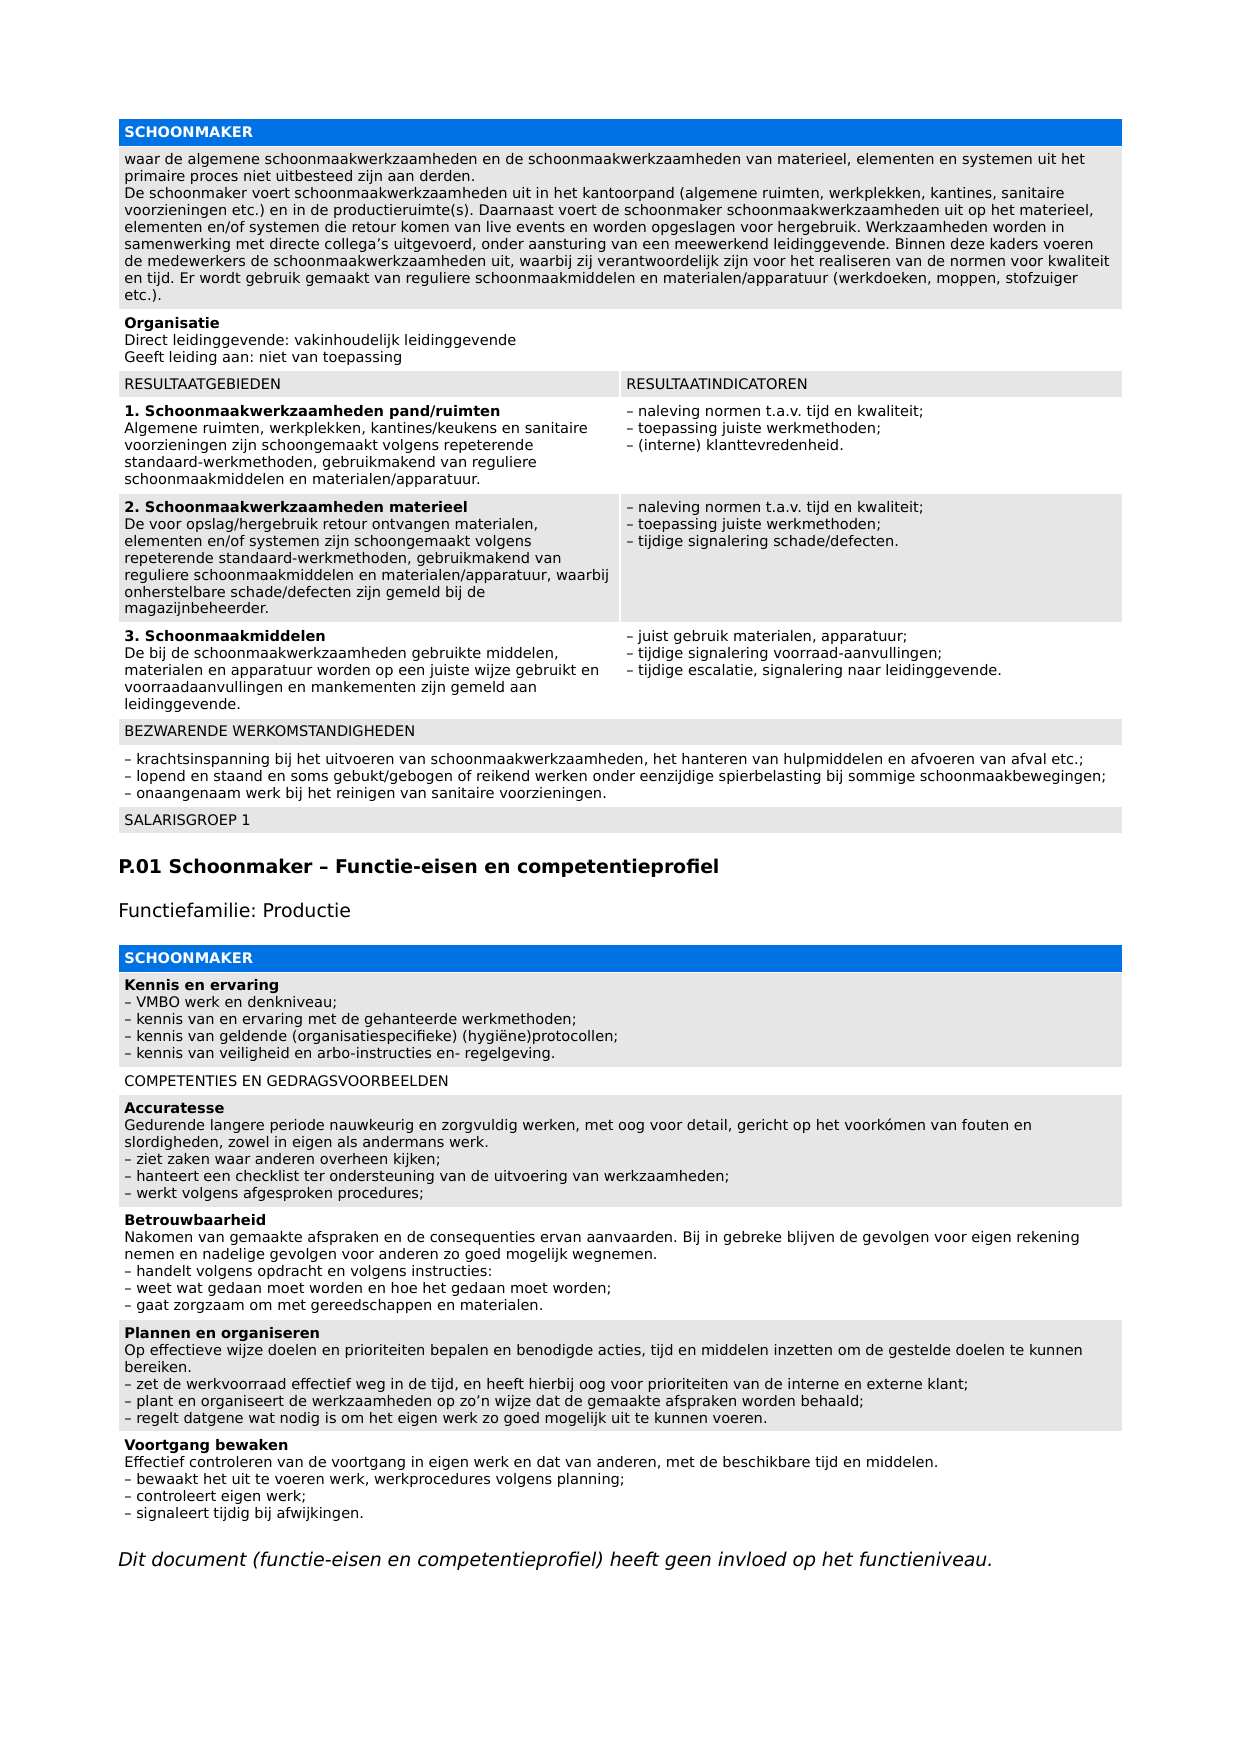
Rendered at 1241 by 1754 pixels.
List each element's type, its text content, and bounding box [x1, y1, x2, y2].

text Dit document (functie-eisen en competentieprofiel) heeft geen invloed op het functieniveau. [118, 1549, 1122, 1571]
table_cell 2. Schoonmaakwerkzaamheden materieel De voor opslag/hergebruik retour ontvangen materialen, elementen en/of systemen zijn schoongemaakt volgens repeterende standaard-werkmethoden, gebruikmakend van reguliere schoonmaakmiddelen en materialen/apparatuur, waarbij onherstelbare schade/defecten zijn gemeld bij de magazijnbeheerder. [119, 494, 619, 622]
table_cell RESULTAATGEBIEDEN [119, 371, 619, 397]
table_cell Kennis en ervaring – VMBO werk en denkniveau; – kennis van en ervaring met de gehanteerde werkmethoden; – kennis van geldende (organisatiespecifieke) (hygiëne)protocollen; – kennis van veiligheid en arbo-instructies en- regelgeving. [119, 973, 1122, 1067]
table_cell RESULTAATINDICATOREN [621, 371, 1122, 397]
table_cell Accuratesse Gedurende langere periode nauwkeurig en zorgvuldig werken, met oog voor detail, gericht op het voorkómen van fouten en slordigheden, zowel in eigen als andermans werk. – ziet zaken waar anderen overheen kijken; – hanteert een checklist ter ondersteuning van de uitvoering van werkzaamheden; – werkt volgens afgesproken procedures; [119, 1095, 1122, 1207]
table_cell Betrouwbaarheid Nakomen van gemaakte afspraken en de consequenties ervan aanvaarden. Bij in gebreke blijven de gevolgen voor eigen rekening nemen en nadelige gevolgen voor anderen zo goed mogelijk wegnemen. – handelt volgens opdracht en volgens instructies: – weet wat gedaan moet worden en hoe het gedaan moet worden; – gaat zorgzaam om met gereedschappen en materialen. [119, 1208, 1122, 1319]
table_cell SALARISGROEP 1 [119, 807, 1122, 833]
table_cell Organisatie Direct leidinggevende: vakinhoudelijk leidinggevende Geeft leiding aan: niet van toepassing [119, 310, 1122, 370]
table_cell – naleving normen t.a.v. tijd en kwaliteit; – toepassing juiste werkmethoden; – (interne) klanttevredenheid. [621, 399, 1122, 493]
table_cell Plannen en organiseren Op effectieve wijze doelen en prioriteiten bepalen en benodigde acties, tijd en middelen inzetten om de gestelde doelen te kunnen bereiken. – zet de werkvoorraad effectief weg in de tijd, en heeft hierbij oog voor prioriteiten van de interne en externe klant; – plant en organiseert de werkzaamheden op zo’n wijze dat de gemaakte afspraken worden behaald; – regelt datgene wat nodig is om het eigen werk zo goed mogelijk uit te kunnen voeren. [119, 1320, 1122, 1431]
table_cell Voortgang bewaken Effectief controleren van de voortgang in eigen werk en dat van anderen, met de beschikbare tijd en middelen. – bewaakt het uit te voeren werk, werkprocedures volgens planning; – controleert eigen werk; – signaleert tijdig bij afwijkingen. [119, 1432, 1122, 1526]
text Functiefamilie: Productie [118, 900, 1122, 922]
table_cell – krachtsinspanning bij het uitvoeren van schoonmaakwerkzaamheden, het hanteren van hulpmiddelen en afvoeren van afval etc.; – lopend en staand en soms gebukt/gebogen of reikend werken onder eenzijdige spierbelasting bij sommige schoonmaakbewegingen; – onaangenaam werk bij het reinigen van sanitaire voorzieningen. [119, 746, 1122, 806]
table_cell 1. Schoonmaakwerkzaamheden pand/ruimten Algemene ruimten, werkplekken, kantines/keukens en sanitaire voorzieningen zijn schoongemaakt volgens repeterende standaard-werkmethoden, gebruikmakend van reguliere schoonmaakmiddelen en materialen/apparatuur. [119, 399, 619, 493]
table_cell waar de algemene schoonmaakwerkzaamheden en de schoonmaakwerkzaamheden van materieel, elementen en systemen uit het primaire proces niet uitbesteed zijn aan derden. De schoonmaker voert schoonmaakwerkzaamheden uit in het kantoorpand (algemene ruimten, werkplekken, kantines, sanitaire voorzieningen etc.) en in de productieruimte(s). Daarnaast voert de schoonmaker schoonmaakwerkzaamheden uit op het materieel, elementen en/of systemen die retour komen van live events en worden opgeslagen voor hergebruik. Werkzaamheden worden in samenwerking met directe collega’s uitgevoerd, onder aansturing van een meewerkend leidinggevende. Binnen deze kaders voeren de medewerkers de schoonmaakwerkzaamheden uit, waarbij zij verantwoordelijk zijn voor het realiseren van de normen voor kwaliteit en tijd. Er wordt gebruik gemaakt van reguliere schoonmaakmiddelen en materialen/apparatuur (werkdoeken, moppen, stofzuiger etc.). [119, 147, 1122, 309]
table_cell BEZWARENDE WERKOMSTANDIGHEDEN [119, 719, 1122, 745]
table_cell – juist gebruik materialen, apparatuur; – tijdige signalering voorraad-aanvullingen; – tijdige escalatie, signalering naar leidinggevende. [621, 623, 1122, 717]
table_header SCHOONMAKER [119, 119, 1122, 146]
subtitle P.01 Schoonmaker – Functie-eisen en competentieprofiel [118, 856, 1122, 878]
table_header SCHOONMAKER [119, 945, 1122, 972]
table_cell – naleving normen t.a.v. tijd en kwaliteit; – toepassing juiste werkmethoden; – tijdige signalering schade/defecten. [621, 494, 1122, 622]
table_cell 3. Schoonmaakmiddelen De bij de schoonmaakwerkzaamheden gebruikte middelen, materialen en apparatuur worden op een juiste wijze gebruikt en voorraadaanvullingen en mankementen zijn gemeld aan leidinggevende. [119, 623, 619, 717]
table_cell COMPETENTIES EN GEDRAGSVOORBEELDEN [119, 1068, 1122, 1094]
